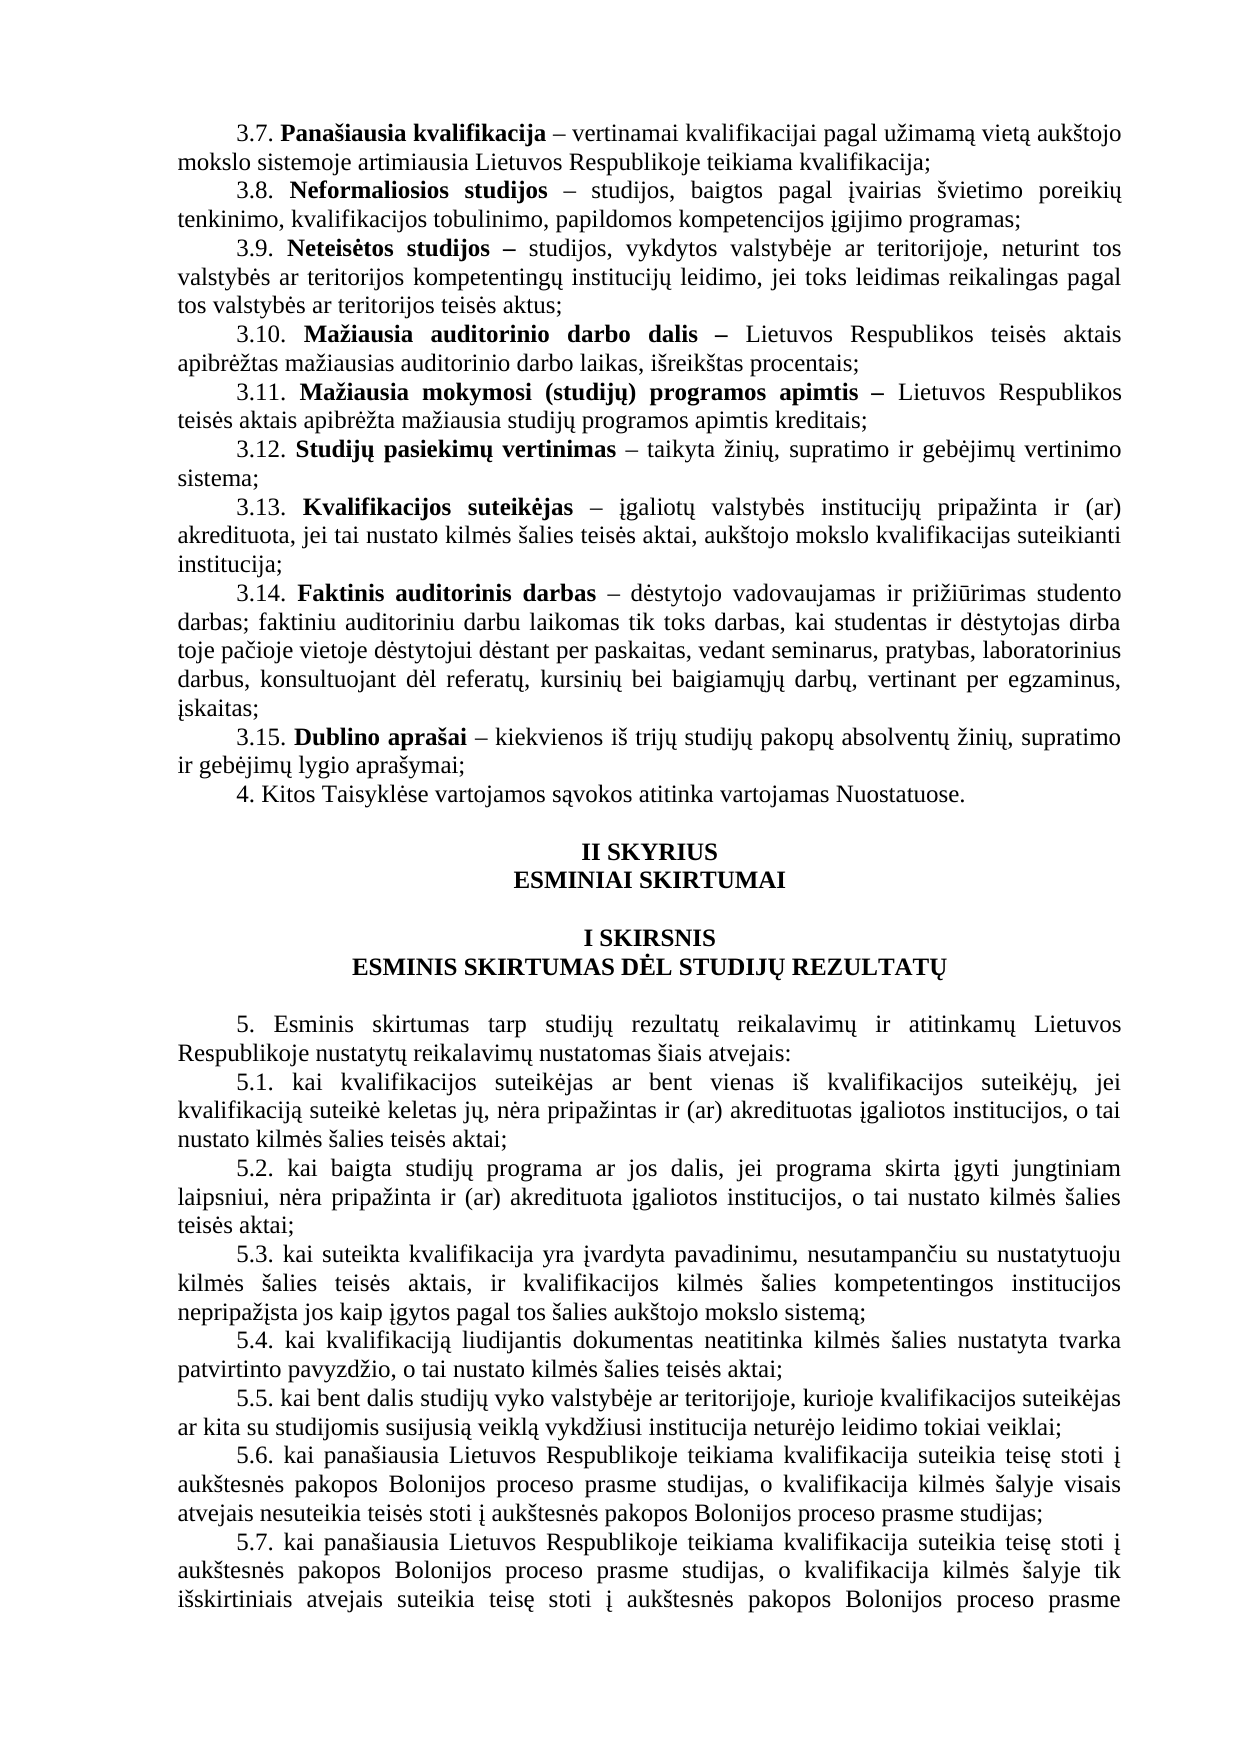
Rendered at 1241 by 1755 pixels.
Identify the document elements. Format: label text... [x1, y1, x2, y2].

text II SKYRIUS [177, 837, 1122, 866]
text 5.7. kai panašiausia Lietuvos Respublikoje teikiama kvalifikacija suteikia teisę stoti į aukštesnės pakopos Bolonijos proceso prasme studijas, o kvalifikacija kilmės šalyje tik išskirtiniais atvejais suteikia teisę stoti į aukštesnės pakopos Bolonijos proceso prasme [177, 1527, 1122, 1613]
text 3.10. Mažiausia auditorinio darbo dalis – Lietuvos Respublikos teisės aktais apibrėžtas mažiausias auditorinio darbo laikas, išreikštas procentais; [177, 319, 1122, 377]
text 4. Kitos Taisyklėse vartojamos sąvokos atitinka vartojamas Nuostatuose. [177, 779, 1122, 808]
text ESMINIAI SKIRTUMAI [177, 866, 1122, 894]
text 5.1. kai kvalifikacijos suteikėjas ar bent vienas iš kvalifikacijos suteikėjų, jei kvalifikaciją suteikė keletas jų, nėra pripažintas ir (ar) akredituotas įgaliotos institucijos, o tai nustato kilmės šalies teisės aktai; [177, 1067, 1122, 1153]
text 3.14. Faktinis auditorinis darbas – dėstytojo vadovaujamas ir prižiūrimas studento darbas; faktiniu auditoriniu darbu laikomas tik toks darbas, kai studentas ir dėstytojas dirba toje pačioje vietoje dėstytojui dėstant per paskaitas, vedant seminarus, pratybas, laboratorinius darbus, konsultuojant dėl referatų, kursinių bei baigiamųjų darbų, vertinant per egzaminus, įskaitas; [177, 578, 1122, 722]
text 3.9. Neteisėtos studijos – studijos, vykdytos valstybėje ar teritorijoje, neturint tos valstybės ar teritorijos kompetentingų institucijų leidimo, jei toks leidimas reikalingas pagal tos valstybės ar teritorijos teisės aktus; [177, 233, 1122, 319]
text ESMINIS SKIRTUMAS DĖL STUDIJŲ REZULTATŲ [177, 952, 1122, 981]
text 5.3. kai suteikta kvalifikacija yra įvardyta pavadinimu, nesutampančiu su nustatytuoju kilmės šalies teisės aktais, ir kvalifikacijos kilmės šalies kompetentingos institucijos nepripažįsta jos kaip įgytos pagal tos šalies aukštojo mokslo sistemą; [177, 1239, 1122, 1326]
text 3.11. Mažiausia mokymosi (studijų) programos apimtis – Lietuvos Respublikos teisės aktais apibrėžta mažiausia studijų programos apimtis kreditais; [177, 377, 1122, 434]
text 3.13. Kvalifikacijos suteikėjas – įgaliotų valstybės institucijų pripažinta ir (ar) akredituota, jei tai nustato kilmės šalies teisės aktai, aukštojo mokslo kvalifikacijas suteikianti institucija; [177, 492, 1122, 578]
text 5.2. kai baigta studijų programa ar jos dalis, jei programa skirta įgyti jungtiniam laipsniui, nėra pripažinta ir (ar) akredituota įgaliotos institucijos, o tai nustato kilmės šalies teisės aktai; [177, 1153, 1122, 1239]
text I SKIRSNIS [177, 923, 1122, 952]
text 3.8. Neformaliosios studijos – studijos, baigtos pagal įvairias švietimo poreikių tenkinimo, kvalifikacijos tobulinimo, papildomos kompetencijos įgijimo programas; [177, 176, 1122, 233]
text 3.15. Dublino aprašai – kiekvienos iš trijų studijų pakopų absolventų žinių, supratimo ir gebėjimų lygio aprašymai; [177, 722, 1122, 779]
text 5.6. kai panašiausia Lietuvos Respublikoje teikiama kvalifikacija suteikia teisę stoti į aukštesnės pakopos Bolonijos proceso prasme studijas, o kvalifikacija kilmės šalyje visais atvejais nesuteikia teisės stoti į aukštesnės pakopos Bolonijos proceso prasme studijas; [177, 1441, 1122, 1527]
text 5.4. kai kvalifikaciją liudijantis dokumentas neatitinka kilmės šalies nustatyta tvarka patvirtinto pavyzdžio, o tai nustato kilmės šalies teisės aktai; [177, 1326, 1122, 1383]
text 3.7. Panašiausia kvalifikacija – vertinamai kvalifikacijai pagal užimamą vietą aukštojo mokslo sistemoje artimiausia Lietuvos Respublikoje teikiama kvalifikacija; [177, 118, 1122, 176]
text 3.12. Studijų pasiekimų vertinimas – taikyta žinių, supratimo ir gebėjimų vertinimo sistema; [177, 434, 1122, 492]
text 5.5. kai bent dalis studijų vyko valstybėje ar teritorijoje, kurioje kvalifikacijos suteikėjas ar kita su studijomis susijusią veiklą vykdžiusi institucija neturėjo leidimo tokiai veiklai; [177, 1383, 1122, 1441]
text 5. Esminis skirtumas tarp studijų rezultatų reikalavimų ir atitinkamų Lietuvos Respublikoje nustatytų reikalavimų nustatomas šiais atvejais: [177, 1009, 1122, 1067]
